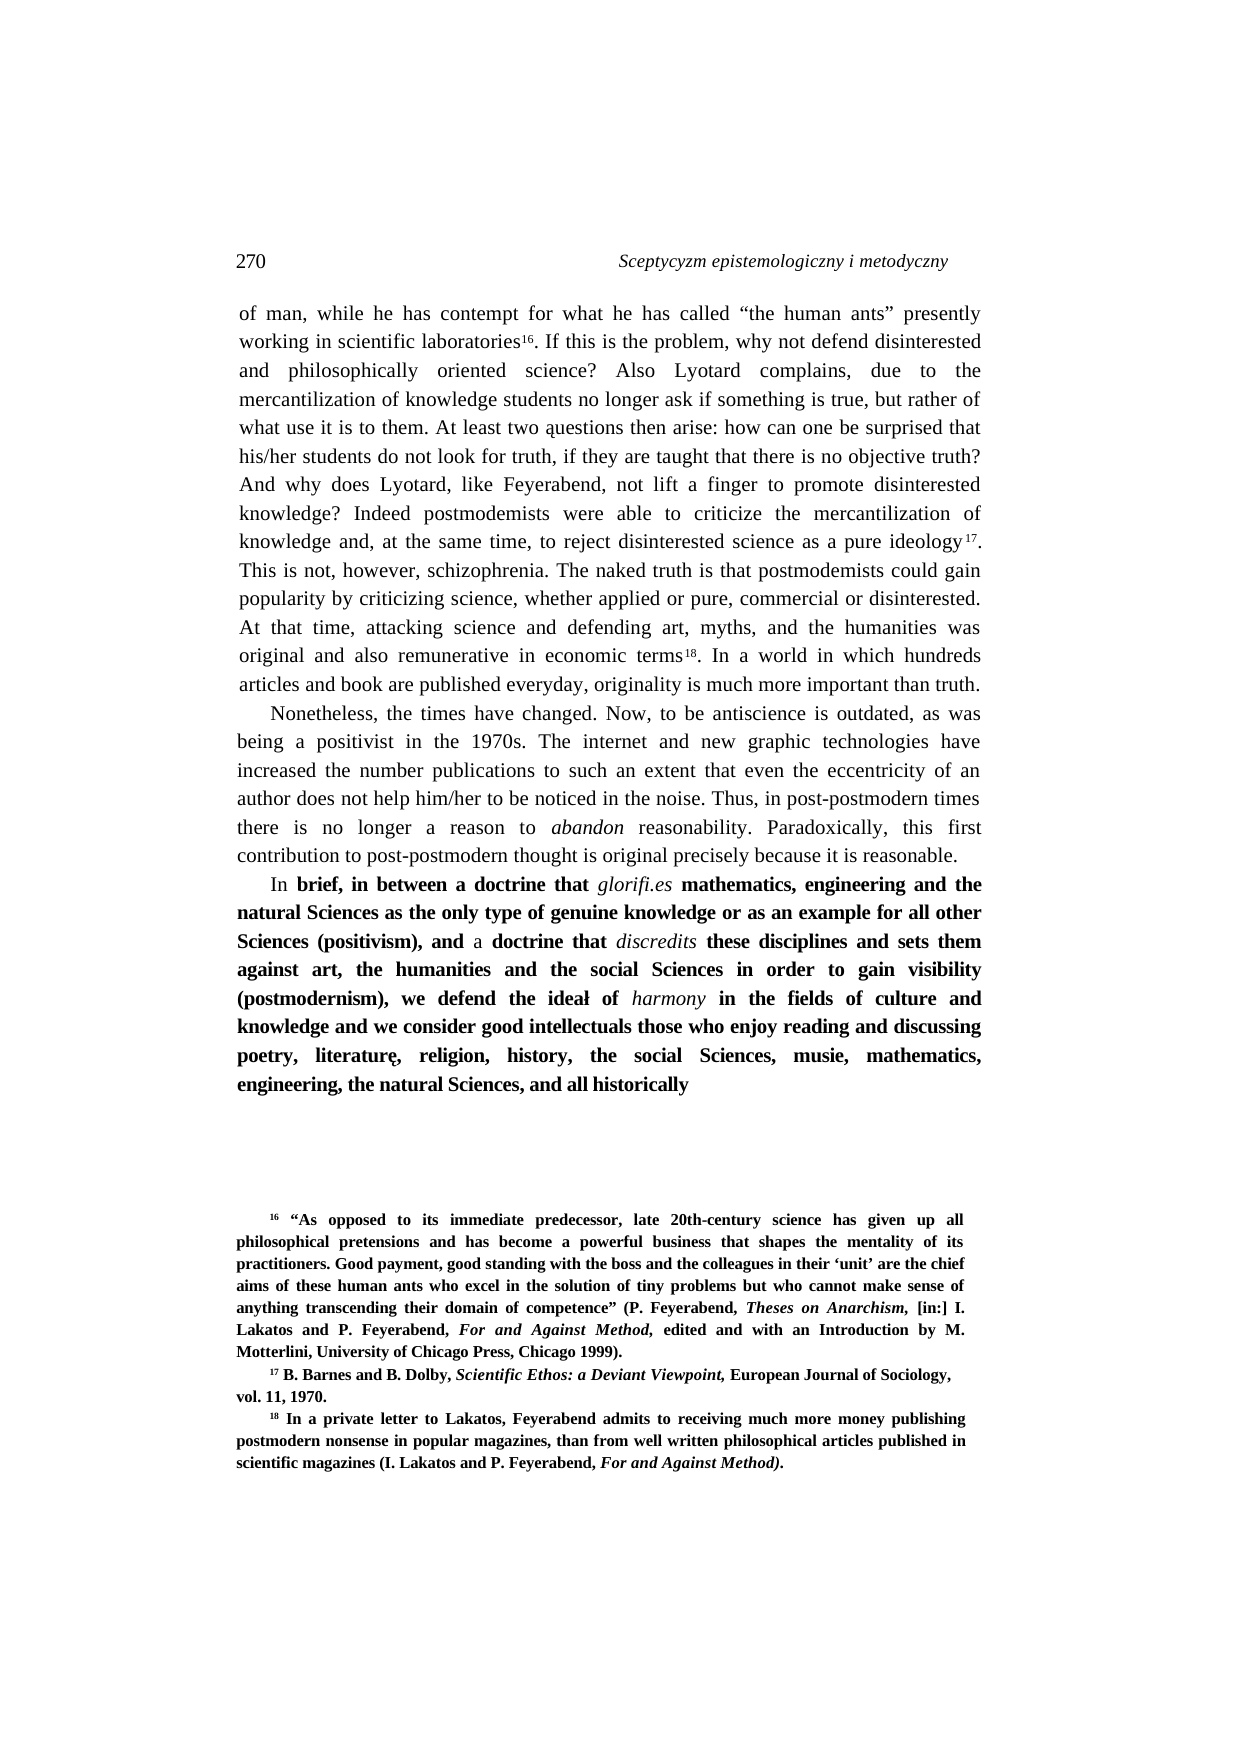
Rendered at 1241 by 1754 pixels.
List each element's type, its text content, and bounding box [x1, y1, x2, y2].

text 17 B. Barnes and B. Dolby, Scientific Ethos: a Deviant Viewpoint, European Journal of Sociology, vol. 11, 1970. [236, 1363, 967, 1406]
text of man, while he has contempt for what he has called “the human ants” presently working in scientific laboratories16. If this is the problem, why not defend disinterested and philosophically oriented science? Also Lyotard complains, due to the mercantilization of knowledge students no longer ask if something is true, but rather of what use it is to them. At least two ąuestions then arise: how can one be surprised that his/her students do not look for truth, if they are taught that there is no objective truth? And why does Lyotard, like Feyerabend, not lift a finger to promote disinterested knowledge? Indeed postmodemists were able to criticize the mercantilization of knowledge and, at the same time, to reject disinterested science as a pure ideology17. This is not, however, schizophrenia. The naked truth is that postmodemists could gain popularity by criticizing science, whether applied or pure, commercial or disinterested. At that time, attacking science and defending art, myths, and the humanities was original and also remunerative in economic terms18. In a world in which hundreds articles and book are published everyday, originality is much more important than truth. [239, 298, 982, 697]
text 16 “As opposed to its immediate predecessor, late 20th-century science has given up all philosophical pretensions and has become a powerful business that shapes the mentality of its practitioners. Good payment, good standing with the boss and the colleagues in their ‘unit’ are the chief aims of these human ants who excel in the solution of tiny problems but who cannot make sense of anything transcending their domain of competence” (P. Feyerabend, Theses on Anarchism, [in:] I. Lakatos and P. Feyerabend, For and Against Method, edited and with an Introduction by M. Motterlini, University of Chicago Press, Chicago 1999). [236, 1208, 965, 1362]
text In brief, in between a doctrine that glorifi.es mathematics, engineering and the natural Sciences as the only type of genuine knowledge or as an example for all other Sciences (positivism), and a doctrine that discredits these disciplines and sets them against art, the humanities and the social Sciences in order to gain visibility (postmodernism), we defend the ideał of harmony in the fields of culture and knowledge and we consider good intellectuals those who enjoy reading and discussing poetry, literaturę, religion, history, the social Sciences, musie, mathematics, engineering, the natural Sciences, and all historically [237, 868, 982, 1097]
text Sceptycyzm epistemologiczny i metodyczny [618, 252, 984, 271]
text 270 [236, 252, 269, 273]
text 18 In a private letter to Lakatos, Feyerabend admits to receiving much more money publishing postmodern nonsense in popular magazines, than from well written philosophical articles published in scientific magazines (I. Lakatos and P. Feyerabend, For and Against Method). [236, 1407, 967, 1473]
text Nonetheless, the times have changed. Now, to be antiscience is outdated, as was being a positivist in the 1970s. The internet and new graphic technologies have increased the number publications to such an extent that even the eccentricity of an author does not help him/her to be noticed in the noise. Thus, in post-postmodern times there is no longer a reason to abandon reasonability. Paradoxically, this first contribution to post-postmodern thought is original precisely because it is reasonable. [237, 697, 982, 868]
